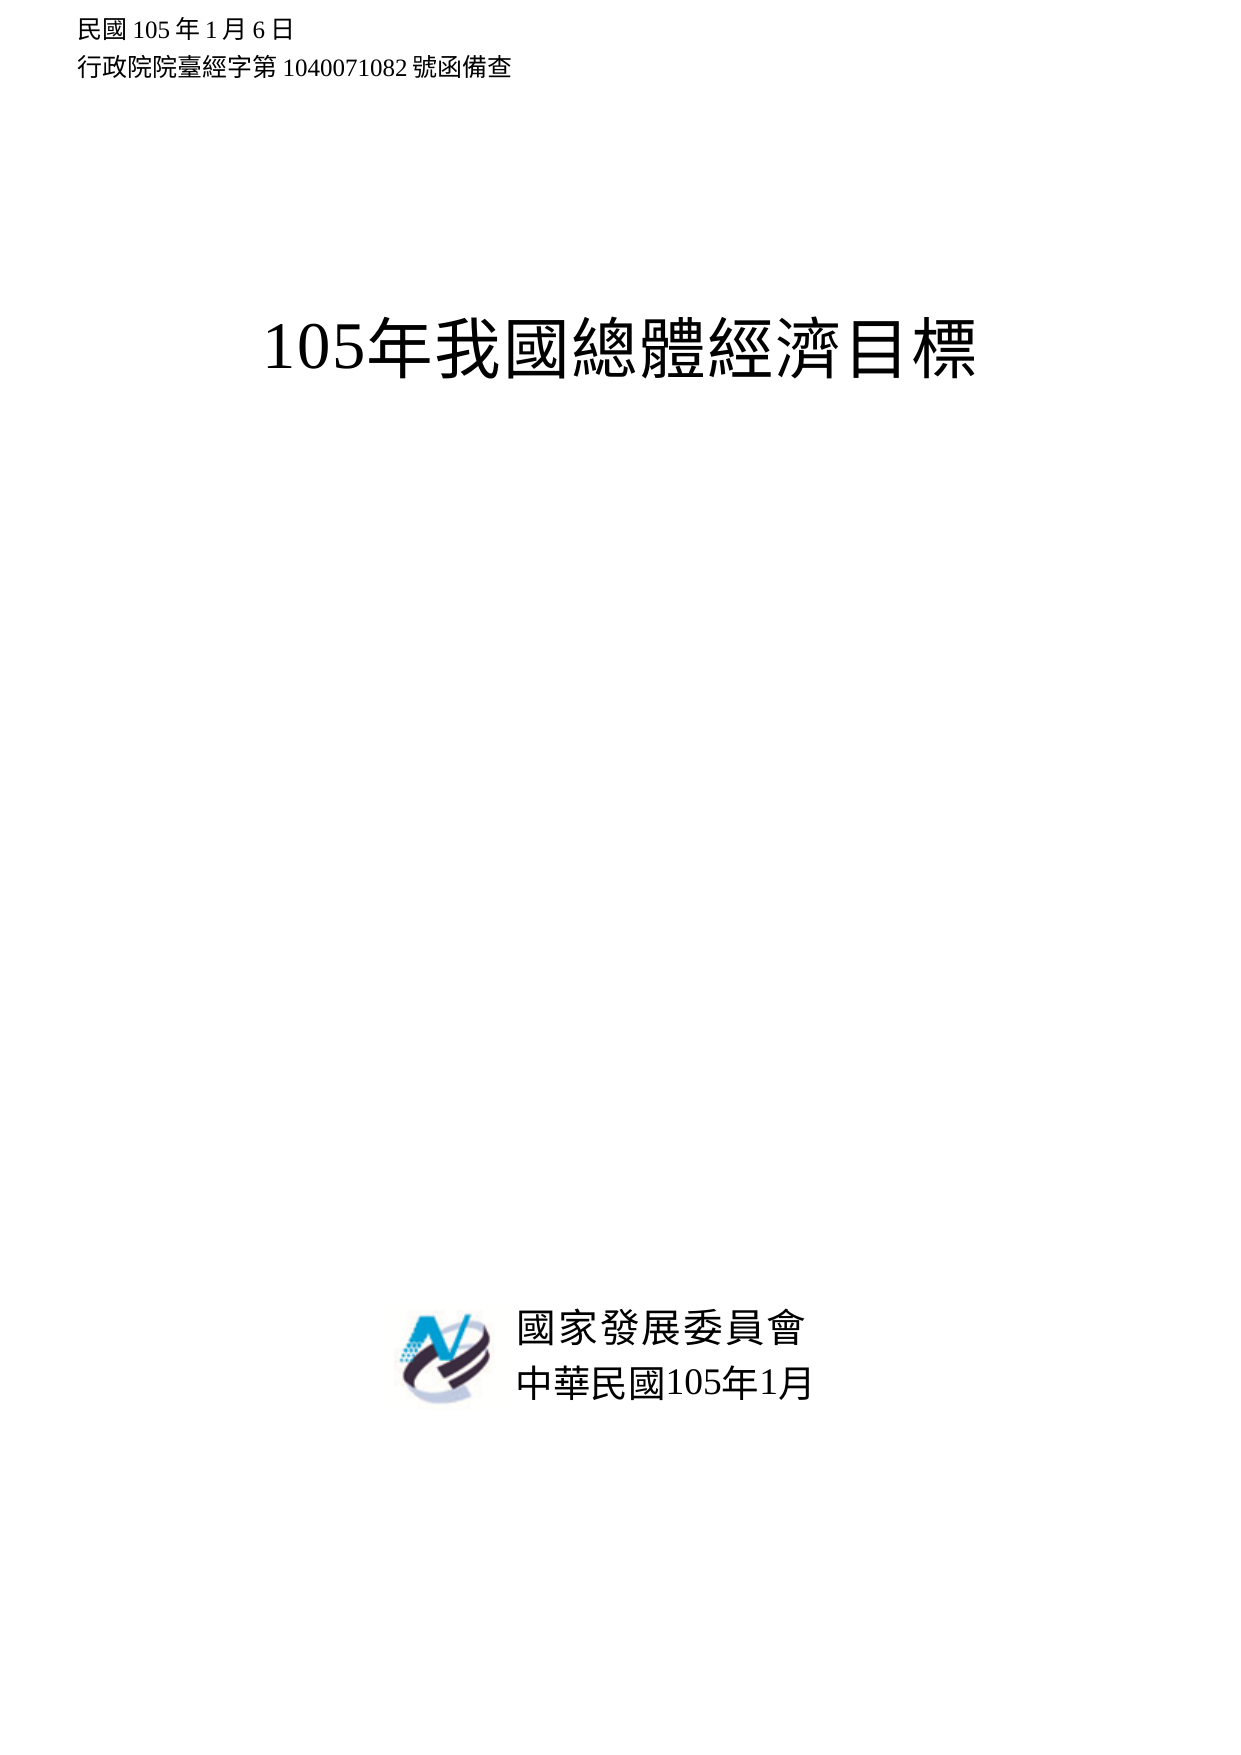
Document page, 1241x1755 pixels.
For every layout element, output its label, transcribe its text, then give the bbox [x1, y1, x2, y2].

text 國家發展委員會 [177, 1292, 1063, 1355]
text 中華民國105年1月 [511, 1355, 1063, 1407]
text [170, 1355, 382, 1407]
text 105年我國總體經濟目標 [177, 296, 1063, 392]
text 民國105年1月6日 [77, 9, 585, 46]
text [62, 0, 600, 200]
text 行政院院臺經字第1040071082號函備查 [77, 48, 585, 84]
